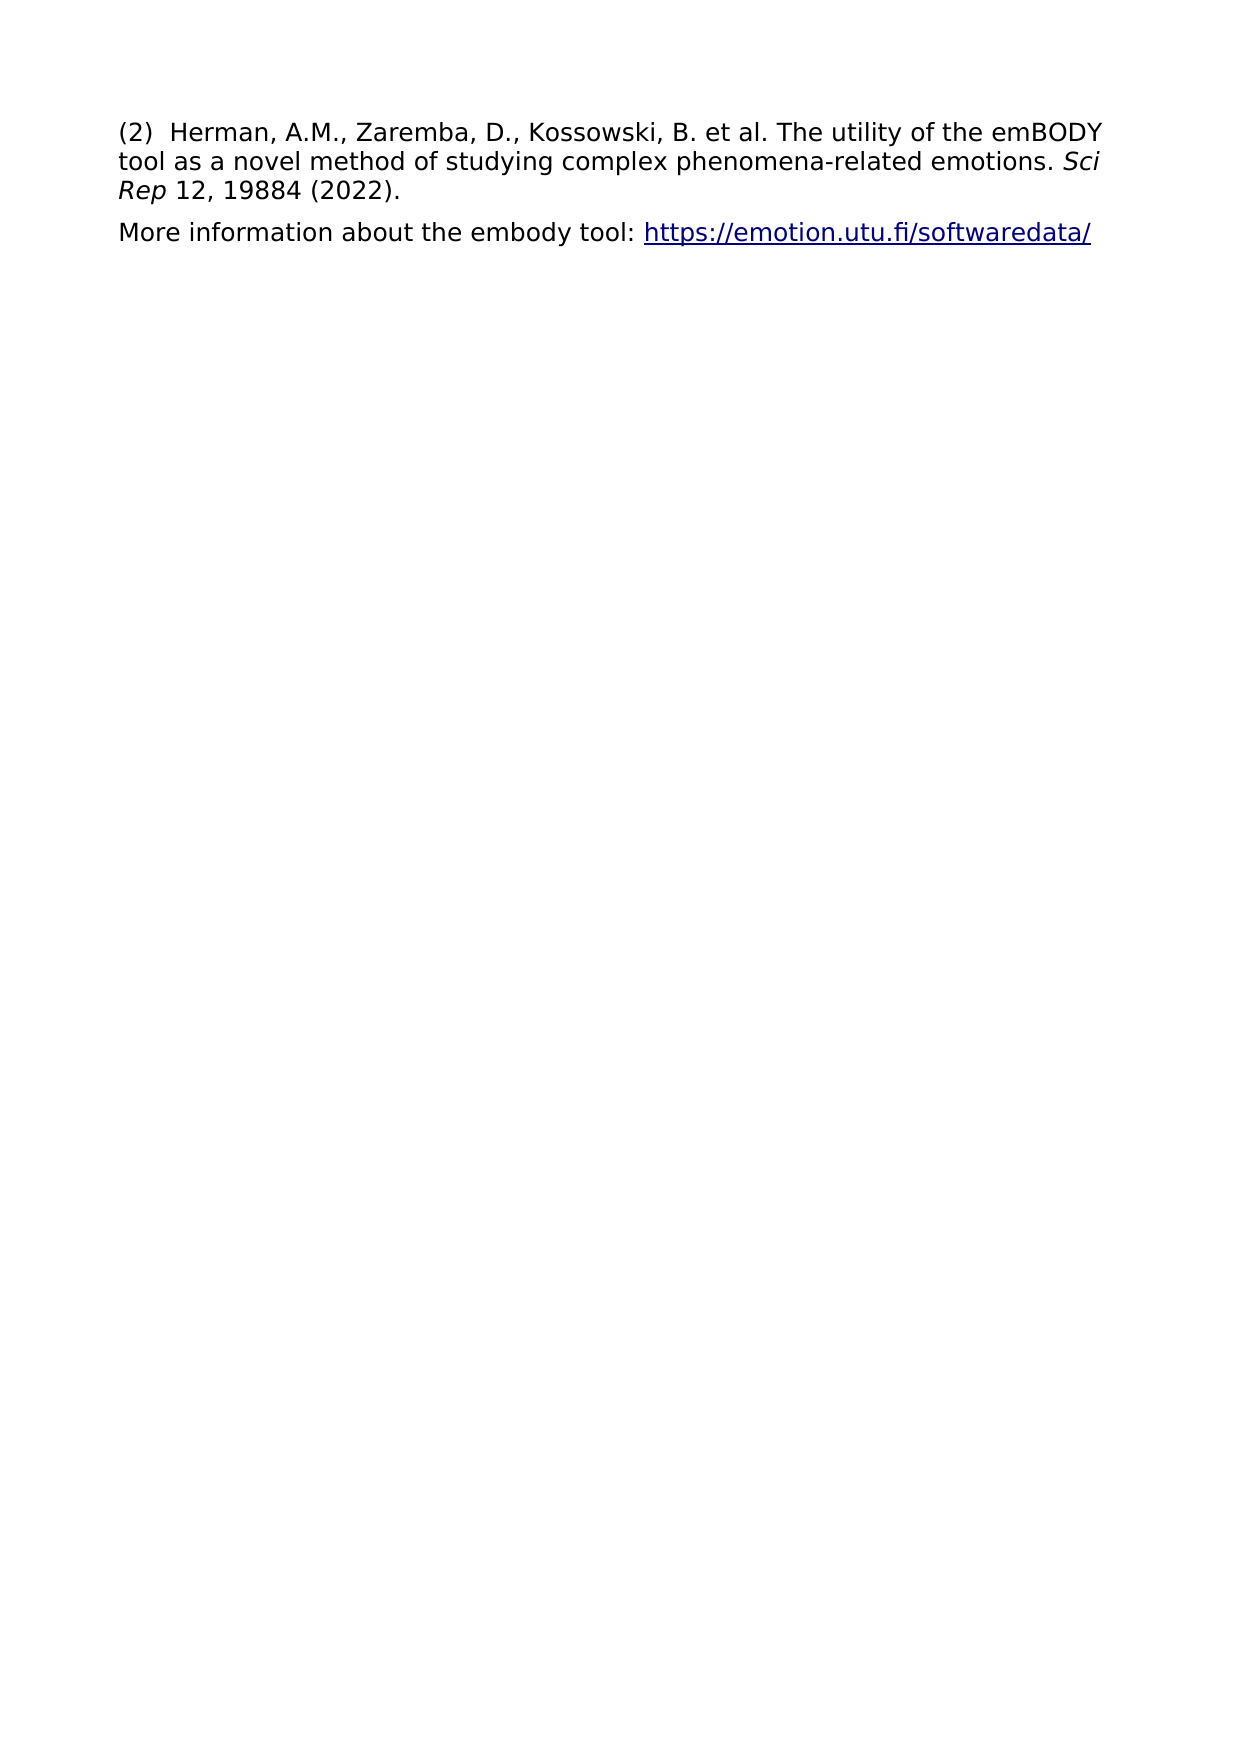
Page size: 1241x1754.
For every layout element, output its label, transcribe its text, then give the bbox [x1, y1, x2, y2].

text More information about the embody tool: https://emotion.utu.fi/softwaredata/ [118, 218, 1122, 247]
text (2) Herman, A.M., Zaremba, D., Kossowski, B. et al. The utility of the emBODY tool as a novel method of studying complex phenomena-related emotions. Sci Rep 12, 19884 (2022). [118, 118, 1122, 206]
